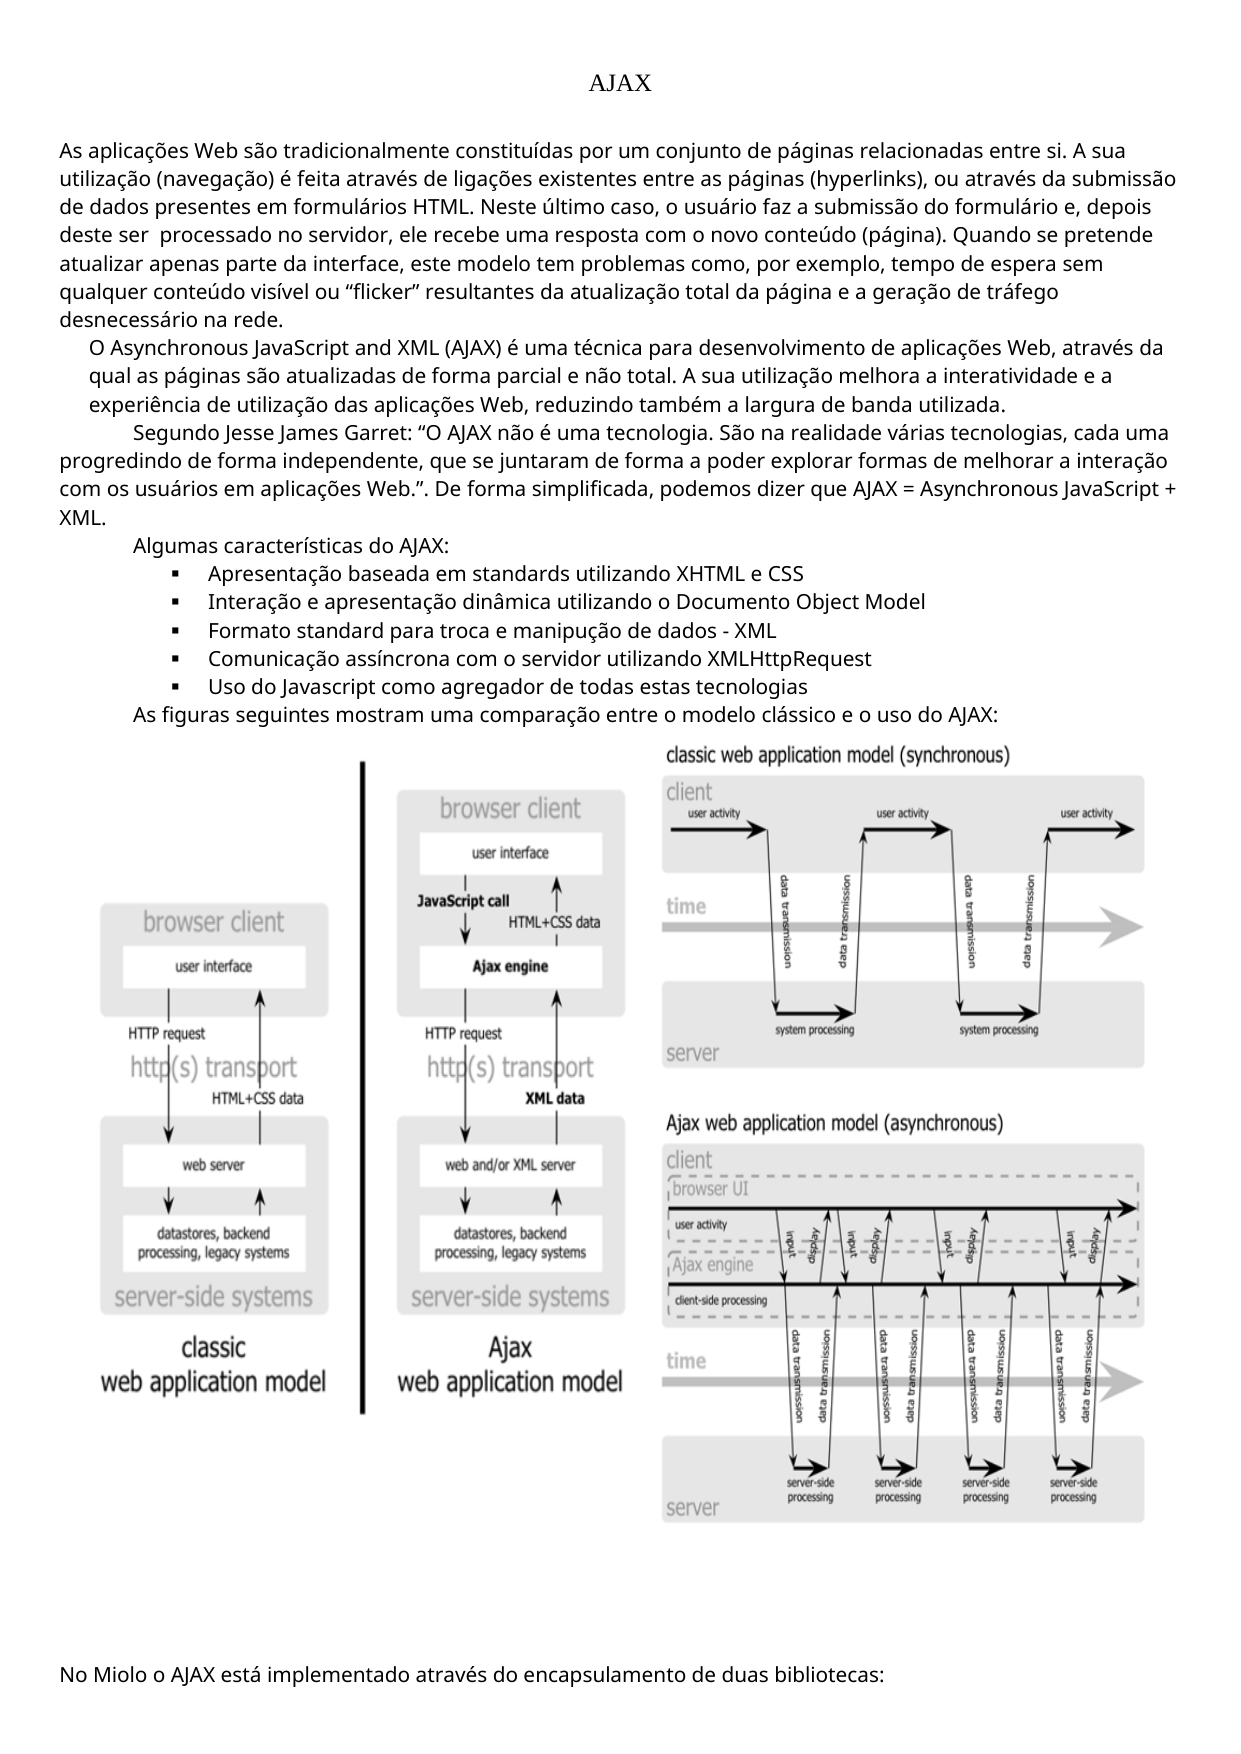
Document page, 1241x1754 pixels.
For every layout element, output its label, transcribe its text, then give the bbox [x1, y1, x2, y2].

picture [653, 731, 1163, 1524]
text As aplicações Web são tradicionalmente constituídas por um conjunto de páginas relacionadas entre si. A sua utilização (navegação) é feita através de ligações existentes entre as páginas (hyperlinks), ou através da submissão de dados presentes em formulários HTML. Neste último caso, o usuário faz a submissão do formulário e, depois deste ser processado no servidor, ele recebe uma resposta com o novo conteúdo (página). Quando se pretende atualizar apenas parte da interface, este modelo tem problemas como, por exemplo, tempo de espera sem qualquer conteúdo visível ou “flicker” resultantes da atualização total da página e a geração de tráfego desnecessário na rede. [59, 136, 1181, 333]
text Segundo Jesse James Garret: “O AJAX não é uma tecnologia. São na realidade várias tecnologias, cada uma progredindo de forma independente, que se juntaram de forma a poder explorar formas de melhorar a interação com os usuários em aplicações Web.”. De forma simplificada, podemos dizer que AJAX = Asynchronous JavaScript + XML. [59, 418, 1181, 531]
list Interação e apresentação dinâmica utilizando o Documento Object Model [170, 587, 1181, 616]
picture [76, 753, 638, 1422]
text AJAX [59, 69, 1181, 97]
text O Asynchronous JavaScript and XML (AJAX) é uma técnica para desenvolvimento de aplicações Web, através da qual as páginas são atualizadas de forma parcial e não total. A sua utilização melhora a interatividade e a experiência de utilização das aplicações Web, reduzindo também a largura de banda utilizada. [88, 333, 1181, 418]
text Algumas características do AJAX: [59, 531, 1181, 559]
list Apresentação baseada em standards utilizando XHTML e CSS [170, 559, 1181, 587]
list Comunicação assíncrona com o servidor utilizando XMLHttpRequest [170, 644, 1181, 672]
text As figuras seguintes mostram uma comparação entre o modelo clássico e o uso do AJAX: [59, 700, 1181, 729]
list Uso do Javascript como agregador de todas estas tecnologias [170, 672, 1181, 700]
text No Miolo o AJAX está implementado através do encapsulamento de duas bibliotecas: [59, 1660, 1181, 1688]
list Formato standard para troca e manipução de dados - XML [170, 616, 1181, 644]
